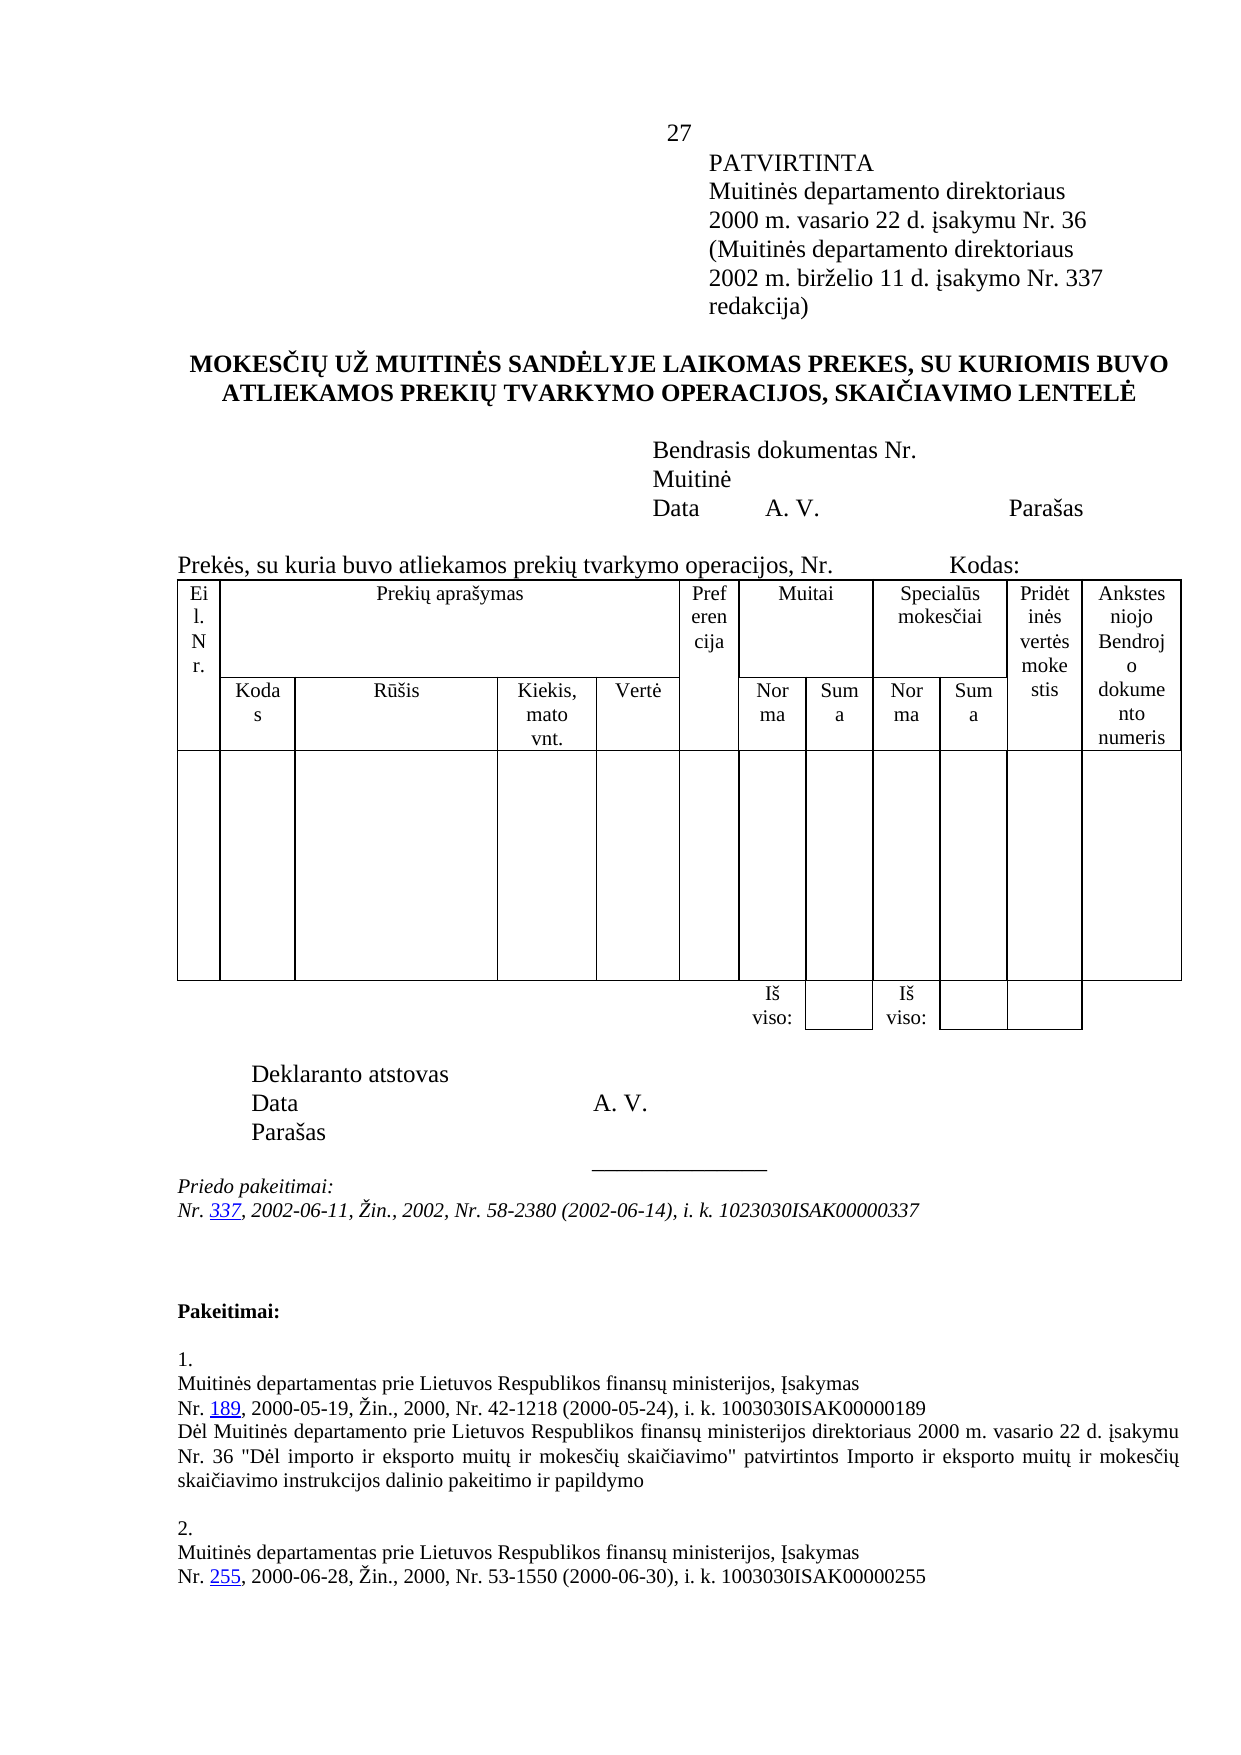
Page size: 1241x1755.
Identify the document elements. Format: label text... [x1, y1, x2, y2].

table_cell [498, 751, 596, 980]
text Pakeitimai: [177, 1299, 1181, 1323]
table_cell [941, 981, 1007, 1029]
text Muitinės departamentas prie Lietuvos Respublikos finansų ministerijos, Įsakymas [177, 1371, 1181, 1395]
table_header Specialūs mokesčiai [874, 581, 1006, 677]
table_cell [740, 751, 805, 980]
text Nr. 255, 2000-06-28, Žin., 2000, Nr. 53-1550 (2000-06-30), i. k. 1003030ISAK00000255 [177, 1564, 1181, 1588]
text Parašas [177, 1117, 1181, 1145]
table_cell Kiekis, mato vnt. [498, 678, 596, 750]
table_cell Norma [739, 678, 805, 750]
text (Muitinės departamento direktoriaus [177, 234, 1181, 263]
table_cell [296, 751, 497, 980]
text Muitinės departamento direktoriaus [177, 176, 1181, 205]
table_cell [807, 751, 872, 980]
table_cell [178, 751, 219, 980]
table_cell Iš viso: [873, 981, 939, 1029]
text 2. [177, 1516, 1181, 1540]
text Nr. 189, 2000-05-19, Žin., 2000, Nr. 42-1218 (2000-05-24), i. k. 1003030ISAK00000189 [177, 1395, 1181, 1419]
table_cell [680, 751, 738, 980]
text Data A. V. Parašas [177, 493, 1181, 521]
table_header Preferencija [680, 581, 738, 750]
table_cell Kodas [221, 678, 294, 750]
table_header Eil. Nr. [178, 581, 219, 677]
table_cell [1008, 981, 1081, 1029]
table_cell [295, 981, 498, 1029]
text Data A. V. [177, 1088, 1181, 1117]
table_cell [178, 677, 219, 750]
table_cell [874, 751, 939, 980]
table_cell Rūšis [296, 678, 497, 750]
text 1. [177, 1347, 1181, 1371]
table_header Pridėtinės vertės mokestis [1008, 581, 1081, 750]
table_cell [177, 981, 220, 1029]
table_cell Iš viso: [739, 981, 805, 1029]
table_cell Suma [807, 678, 872, 750]
table_cell [220, 981, 295, 1029]
table_cell [1083, 751, 1181, 980]
text Muitinė [177, 464, 1181, 493]
table_cell [806, 981, 872, 1029]
table_cell Vertė [597, 678, 679, 750]
table_cell [221, 751, 294, 980]
table_cell [941, 751, 1006, 980]
text Prekės, su kuria buvo atliekamos prekių tvarkymo operacijos, Nr. Kodas: [177, 550, 1181, 579]
table_cell Suma [941, 678, 1007, 750]
text Nr. 337, 2002-06-11, Žin., 2002, Nr. 58-2380 (2002-06-14), i. k. 1023030ISAK00000337 [177, 1198, 1181, 1222]
text ______________ [177, 1145, 1181, 1174]
table_cell [597, 751, 679, 980]
text 2000 m. vasario 22 d. įsakymu Nr. 36 [177, 205, 1181, 234]
table_header Prekių aprašymas [221, 581, 679, 677]
text Dėl Muitinės departamento prie Lietuvos Respublikos finansų ministerijos direktoriaus 2000 m. vasario 22 d. įsakymu Nr. 36 "Dėl importo ir eksporto muitų ir mokesčių skaičiavimo" patvirtintos Importo ir eksporto muitų ir mokesčių skaičiavimo instrukcijos dalinio pakeitimo ir papildymo [177, 1419, 1181, 1492]
table_header Ankstesniojo Bendrojo dokumento numeris [1083, 581, 1180, 750]
table_cell [597, 981, 679, 1029]
table_cell [1083, 981, 1181, 1029]
table_cell [498, 981, 597, 1029]
table_cell Norma [874, 678, 939, 750]
text MOKESČIŲ UŽ MUITINĖS SANDĖLYJE LAIKOMAS PREKES, SU KURIOMIS BUVO ATLIEKAMOS PREKIŲ TVARKYMO OPERACIJOS, SKAIČIAVIMO LENTELĖ [177, 349, 1181, 406]
table_cell [680, 981, 739, 1029]
text Bendrasis dokumentas Nr. [177, 435, 1181, 464]
table_header Muitai [740, 581, 872, 677]
text PATVIRTINTA [709, 148, 1181, 176]
text Priedo pakeitimai: [177, 1174, 1181, 1198]
table_cell [1008, 751, 1081, 980]
text redakcija) [177, 291, 1181, 320]
text Muitinės departamentas prie Lietuvos Respublikos finansų ministerijos, Įsakymas [177, 1540, 1181, 1564]
text 2002 m. birželio 11 d. įsakymo Nr. 337 [177, 263, 1181, 291]
text Deklaranto atstovas [177, 1059, 1181, 1088]
